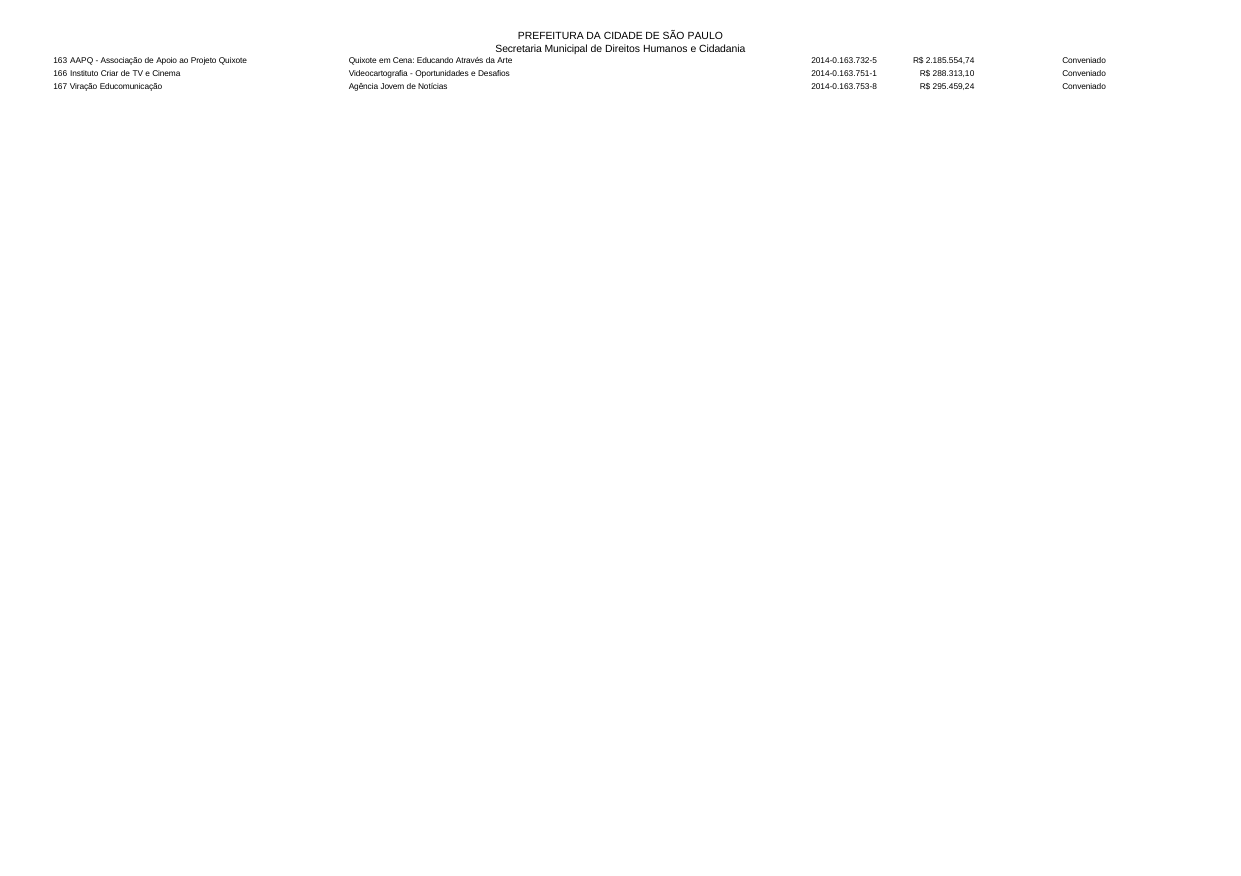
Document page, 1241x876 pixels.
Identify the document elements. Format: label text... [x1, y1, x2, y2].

table_cell R$ 288.313,10 [905, 67, 1016, 80]
table_cell Videocartografia - Oportunidades e Desafios [346, 67, 809, 80]
table_cell 167 Viração Educomunicação [45, 80, 346, 97]
table_cell Agência Jovem de Notícias [346, 80, 809, 97]
table_cell 2014-0.163.753-8 [809, 80, 904, 97]
table_cell Conveniado [1016, 80, 1191, 97]
table_cell Conveniado [1016, 67, 1191, 80]
table_cell 2014-0.163.732-5 [809, 54, 904, 67]
table_cell R$ 295.459,24 [905, 80, 1016, 97]
table_cell 2014-0.163.751-1 [809, 67, 904, 80]
table_cell 163 AAPQ - Associação de Apoio ao Projeto Quixote [45, 54, 346, 67]
table_cell Conveniado [1016, 54, 1191, 67]
table_cell Quixote em Cena: Educando Através da Arte [346, 54, 809, 67]
table_cell R$ 2.185.554,74 [905, 54, 1016, 67]
table_cell 166 Instituto Criar de TV e Cinema [45, 67, 346, 80]
